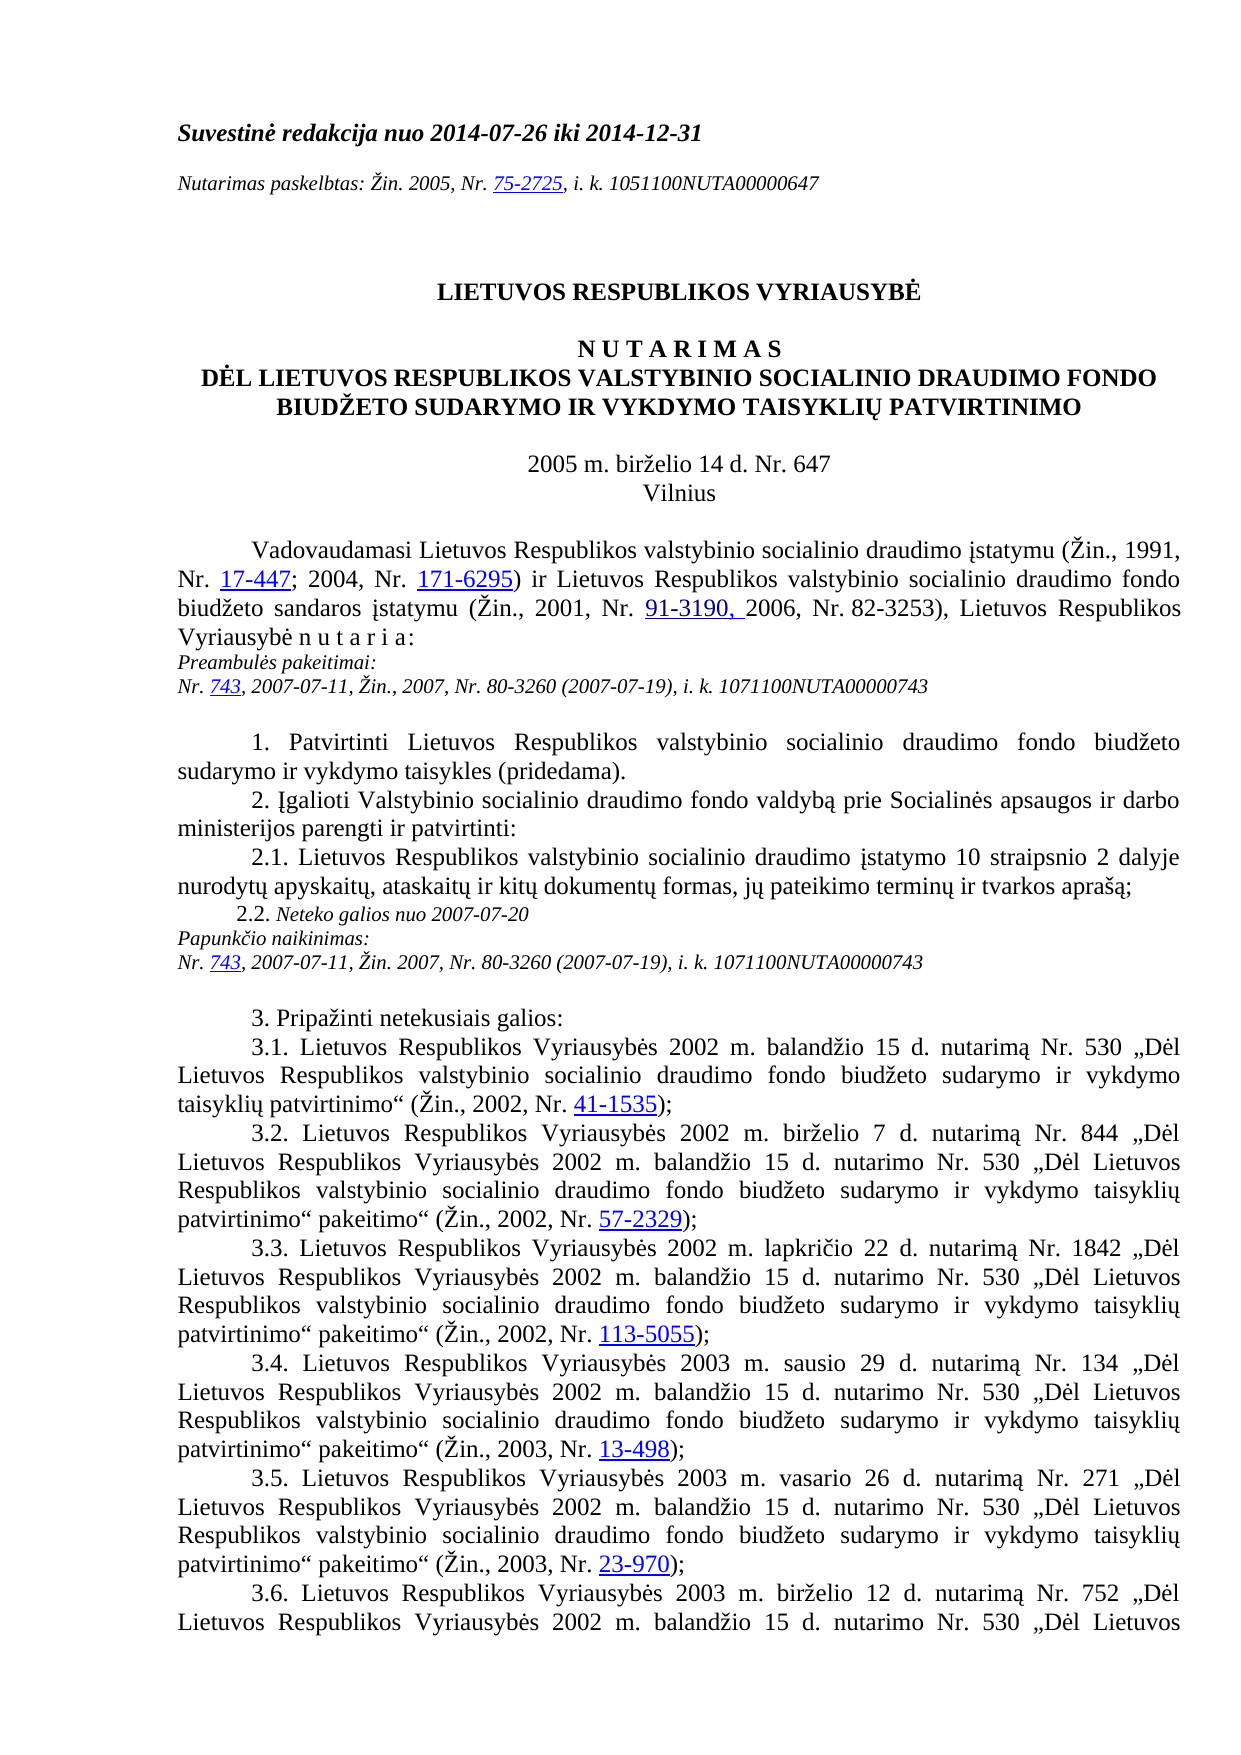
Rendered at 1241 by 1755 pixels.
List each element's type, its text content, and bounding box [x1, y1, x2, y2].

text 2.1. Lietuvos Respublikos valstybinio socialinio draudimo įstatymo 10 straipsnio 2 dalyje nurodytų apyskaitų, ataskaitų ir kitų dokumentų formas, jų pateikimo terminų ir tvarkos aprašą; [177, 842, 1181, 900]
text 3.4. Lietuvos Respublikos Vyriausybės 2003 m. sausio 29 d. nutarimą Nr. 134 „Dėl Lietuvos Respublikos Vyriausybės 2002 m. balandžio 15 d. nutarimo Nr. 530 „Dėl Lietuvos Respublikos valstybinio socialinio draudimo fondo biudžeto sudarymo ir vykdymo taisyklių patvirtinimo“ pakeitimo“ (Žin., 2003, Nr. 13-498); [177, 1348, 1181, 1463]
text Preambulės pakeitimai: [177, 650, 1181, 674]
text 3.1. Lietuvos Respublikos Vyriausybės 2002 m. balandžio 15 d. nutarimą Nr. 530 „Dėl Lietuvos Respublikos valstybinio socialinio draudimo fondo biudžeto sudarymo ir vykdymo taisyklių patvirtinimo“ (Žin., 2002, Nr. 41-1535); [177, 1032, 1181, 1118]
text 2.2. Neteko galios nuo 2007-07-20 [177, 900, 1181, 926]
text 1. Patvirtinti Lietuvos Respublikos valstybinio socialinio draudimo fondo biudžeto sudarymo ir vykdymo taisykles (pridedama). [177, 727, 1181, 785]
text Papunkčio naikinimas: [177, 926, 1181, 950]
text Nr. 743, 2007-07-11, Žin. 2007, Nr. 80-3260 (2007-07-19), i. k. 1071100NUTA00000743 [177, 950, 1181, 974]
text 3. Pripažinti netekusiais galios: [177, 1003, 1181, 1032]
text Nr. 743, 2007-07-11, Žin., 2007, Nr. 80-3260 (2007-07-19), i. k. 1071100NUTA00000743 [177, 674, 1181, 698]
text Vadovaudamasi Lietuvos Respublikos valstybinio socialinio draudimo įstatymu (Žin., 1991, Nr. 17-447; 2004, Nr. 171-6295) ir Lietuvos Respublikos valstybinio socialinio draudimo fondo biudžeto sandaros įstatymu (Žin., 2001, Nr. 91-3190, 2006, Nr. 82-3253), Lietuvos Respublikos Vyriausybė nutaria: [177, 535, 1181, 650]
text Suvestinė redakcija nuo 2014-07-26 iki 2014-12-31 [177, 118, 1181, 147]
text 3.5. Lietuvos Respublikos Vyriausybės 2003 m. vasario 26 d. nutarimą Nr. 271 „Dėl Lietuvos Respublikos Vyriausybės 2002 m. balandžio 15 d. nutarimo Nr. 530 „Dėl Lietuvos Respublikos valstybinio socialinio draudimo fondo biudžeto sudarymo ir vykdymo taisyklių patvirtinimo“ pakeitimo“ (Žin., 2003, Nr. 23-970); [177, 1463, 1181, 1578]
text 3.2. Lietuvos Respublikos Vyriausybės 2002 m. birželio 7 d. nutarimą Nr. 844 „Dėl Lietuvos Respublikos Vyriausybės 2002 m. balandžio 15 d. nutarimo Nr. 530 „Dėl Lietuvos Respublikos valstybinio socialinio draudimo fondo biudžeto sudarymo ir vykdymo taisyklių patvirtinimo“ pakeitimo“ (Žin., 2002, Nr. 57-2329); [177, 1118, 1181, 1233]
text 2. Įgalioti Valstybinio socialinio draudimo fondo valdybą prie Socialinės apsaugos ir darbo ministerijos parengti ir patvirtinti: [177, 785, 1181, 842]
text Nutarimas paskelbtas: Žin. 2005, Nr. 75-2725, i. k. 1051100NUTA00000647 [177, 171, 1181, 195]
text Vilnius [177, 478, 1181, 507]
text 2005 m. birželio 14 d. Nr. 647 [177, 449, 1181, 478]
text DĖL LIETUVOS RESPUBLIKOS VALSTYBINIO SOCIALINIO DRAUDIMO FONDO BIUDŽETO SUDARYMO IR VYKDYMO TAISYKLIŲ PATVIRTINIMO [177, 363, 1181, 420]
text N U T A R I M A S [177, 334, 1181, 363]
text 3.3. Lietuvos Respublikos Vyriausybės 2002 m. lapkričio 22 d. nutarimą Nr. 1842 „Dėl Lietuvos Respublikos Vyriausybės 2002 m. balandžio 15 d. nutarimo Nr. 530 „Dėl Lietuvos Respublikos valstybinio socialinio draudimo fondo biudžeto sudarymo ir vykdymo taisyklių patvirtinimo“ pakeitimo“ (Žin., 2002, Nr. 113-5055); [177, 1233, 1181, 1348]
text 3.6. Lietuvos Respublikos Vyriausybės 2003 m. birželio 12 d. nutarimą Nr. 752 „Dėl Lietuvos Respublikos Vyriausybės 2002 m. balandžio 15 d. nutarimo Nr. 530 „Dėl Lietuvos [177, 1578, 1181, 1635]
text LIETUVOS RESPUBLIKOS VYRIAUSYBĖ [177, 277, 1181, 305]
